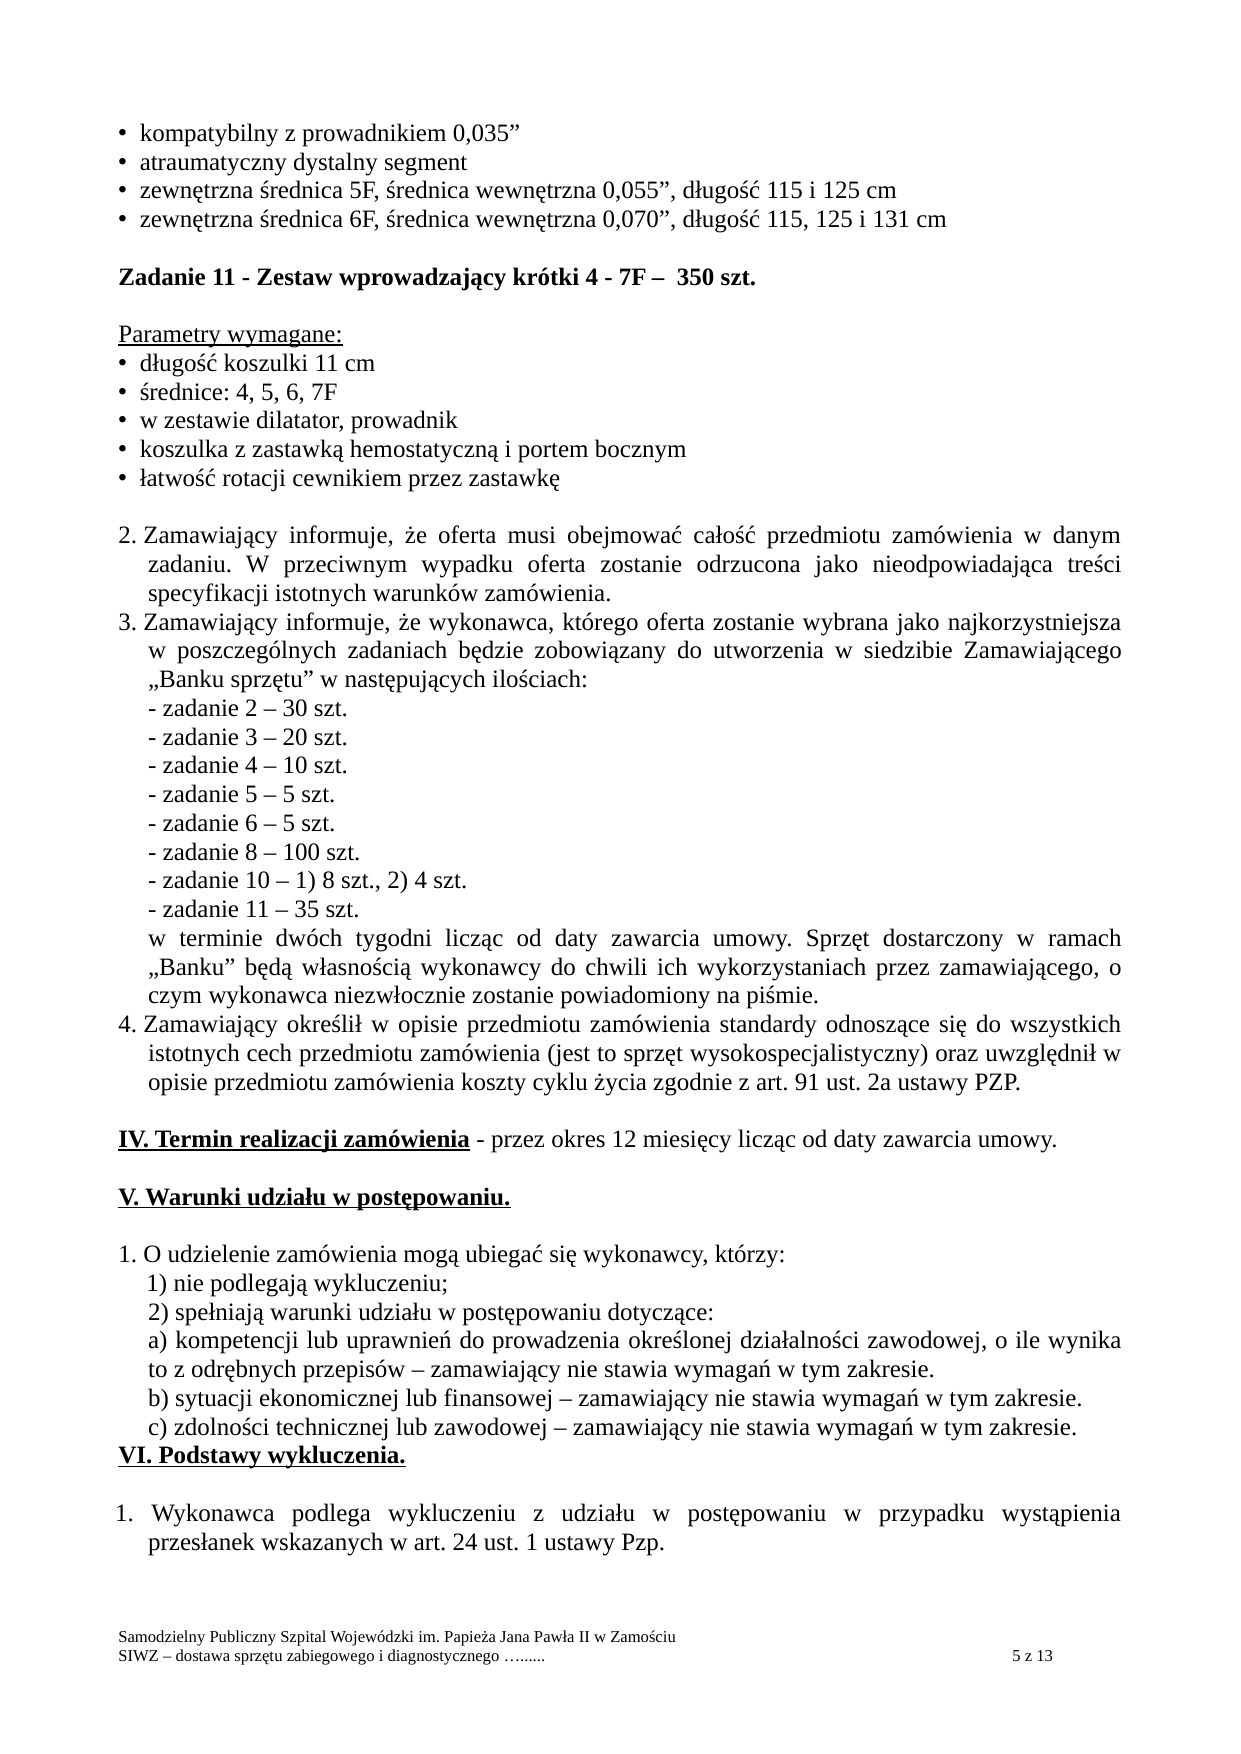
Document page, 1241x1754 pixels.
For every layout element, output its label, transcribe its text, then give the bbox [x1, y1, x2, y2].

list atraumatyczny dystalny segment [118, 147, 1122, 176]
text 2) spełniają warunki udziału w postępowaniu dotyczące: [148, 1297, 1122, 1326]
text 1. O udzielenie zamówienia mogą ubiegać się wykonawcy, którzy: [118, 1239, 1122, 1268]
text 1. Wykonawca podlega wykluczeniu z udziału w postępowaniu w przypadku wystąpienia przesłanek wskazanych w art. 24 ust. 1 ustawy Pzp. [115, 1498, 1122, 1556]
list Zamawiający informuje, że wykonawca, którego oferta zostanie wybrana jako najkorzystniejsza w poszczególnych zadaniach będzie zobowiązany do utworzenia w siedzibie Zamawiającego „Banku sprzętu” w następujących ilościach: [118, 607, 1122, 693]
text b) sytuacji ekonomicznej lub finansowej – zamawiający nie stawia wymagań w tym zakresie. [148, 1383, 1122, 1412]
list - zadanie 5 – 5 szt. [118, 779, 1122, 808]
text V. Warunki udziału w postępowaniu. [118, 1182, 1122, 1211]
list średnice: 4, 5, 6, 7F [118, 377, 1122, 406]
list - zadanie 2 – 30 szt. [118, 693, 1122, 722]
list - zadanie 6 – 5 szt. [118, 808, 1122, 837]
text Zadanie 11 - Zestaw wprowadzający krótki 4 - 7F – 350 szt. [118, 262, 1122, 291]
list kompatybilny z prowadnikiem 0,035” [118, 118, 1122, 147]
list Zamawiający określił w opisie przedmiotu zamówienia standardy odnoszące się do wszystkich istotnych cech przedmiotu zamówienia (jest to sprzęt wysokospecjalistyczny) oraz uwzględnił w opisie przedmiotu zamówienia koszty cyklu życia zgodnie z art. 91 ust. 2a ustawy PZP. [118, 1009, 1122, 1096]
list łatwość rotacji cewnikiem przez zastawkę [118, 463, 1122, 492]
list w terminie dwóch tygodni licząc od daty zawarcia umowy. Sprzęt dostarczony w ramach „Banku” będą własnością wykonawcy do chwili ich wykorzystaniach przez zamawiającego, o czym wykonawca niezwłocznie zostanie powiadomiony na piśmie. [118, 923, 1122, 1009]
text Parametry wymagane: [118, 319, 1122, 348]
list zewnętrzna średnica 5F, średnica wewnętrzna 0,055”, długość 115 i 125 cm [118, 176, 1122, 204]
list zewnętrzna średnica 6F, średnica wewnętrzna 0,070”, długość 115, 125 i 131 cm [118, 204, 1122, 233]
text IV. Termin realizacji zamówienia - przez okres 12 miesięcy licząc od daty zawarcia umowy. [118, 1124, 1122, 1153]
list - zadanie 11 – 35 szt. [118, 894, 1122, 923]
list długość koszulki 11 cm [118, 348, 1122, 377]
list w zestawie dilatator, prowadnik [118, 406, 1122, 434]
text c) zdolności technicznej lub zawodowej – zamawiający nie stawia wymagań w tym zakresie. [148, 1412, 1122, 1441]
text VI. Podstawy wykluczenia. [118, 1441, 1122, 1469]
list koszulka z zastawką hemostatyczną i portem bocznym [118, 434, 1122, 463]
list - zadanie 4 – 10 szt. [118, 751, 1122, 779]
list - zadanie 10 – 1) 8 szt., 2) 4 szt. [118, 866, 1122, 894]
list - zadanie 3 – 20 szt. [118, 722, 1122, 751]
list Zamawiający informuje, że oferta musi obejmować całość przedmiotu zamówienia w danym zadaniu. W przeciwnym wypadku oferta zostanie odrzucona jako nieodpowiadająca treści specyfikacji istotnych warunków zamówienia. [118, 521, 1122, 607]
text a) kompetencji lub uprawnień do prowadzenia określonej działalności zawodowej, o ile wynika to z odrębnych przepisów – zamawiający nie stawia wymagań w tym zakresie. [148, 1326, 1122, 1383]
list - zadanie 8 – 100 szt. [118, 837, 1122, 866]
text 1) nie podlegają wykluczeniu; [146, 1268, 1122, 1297]
